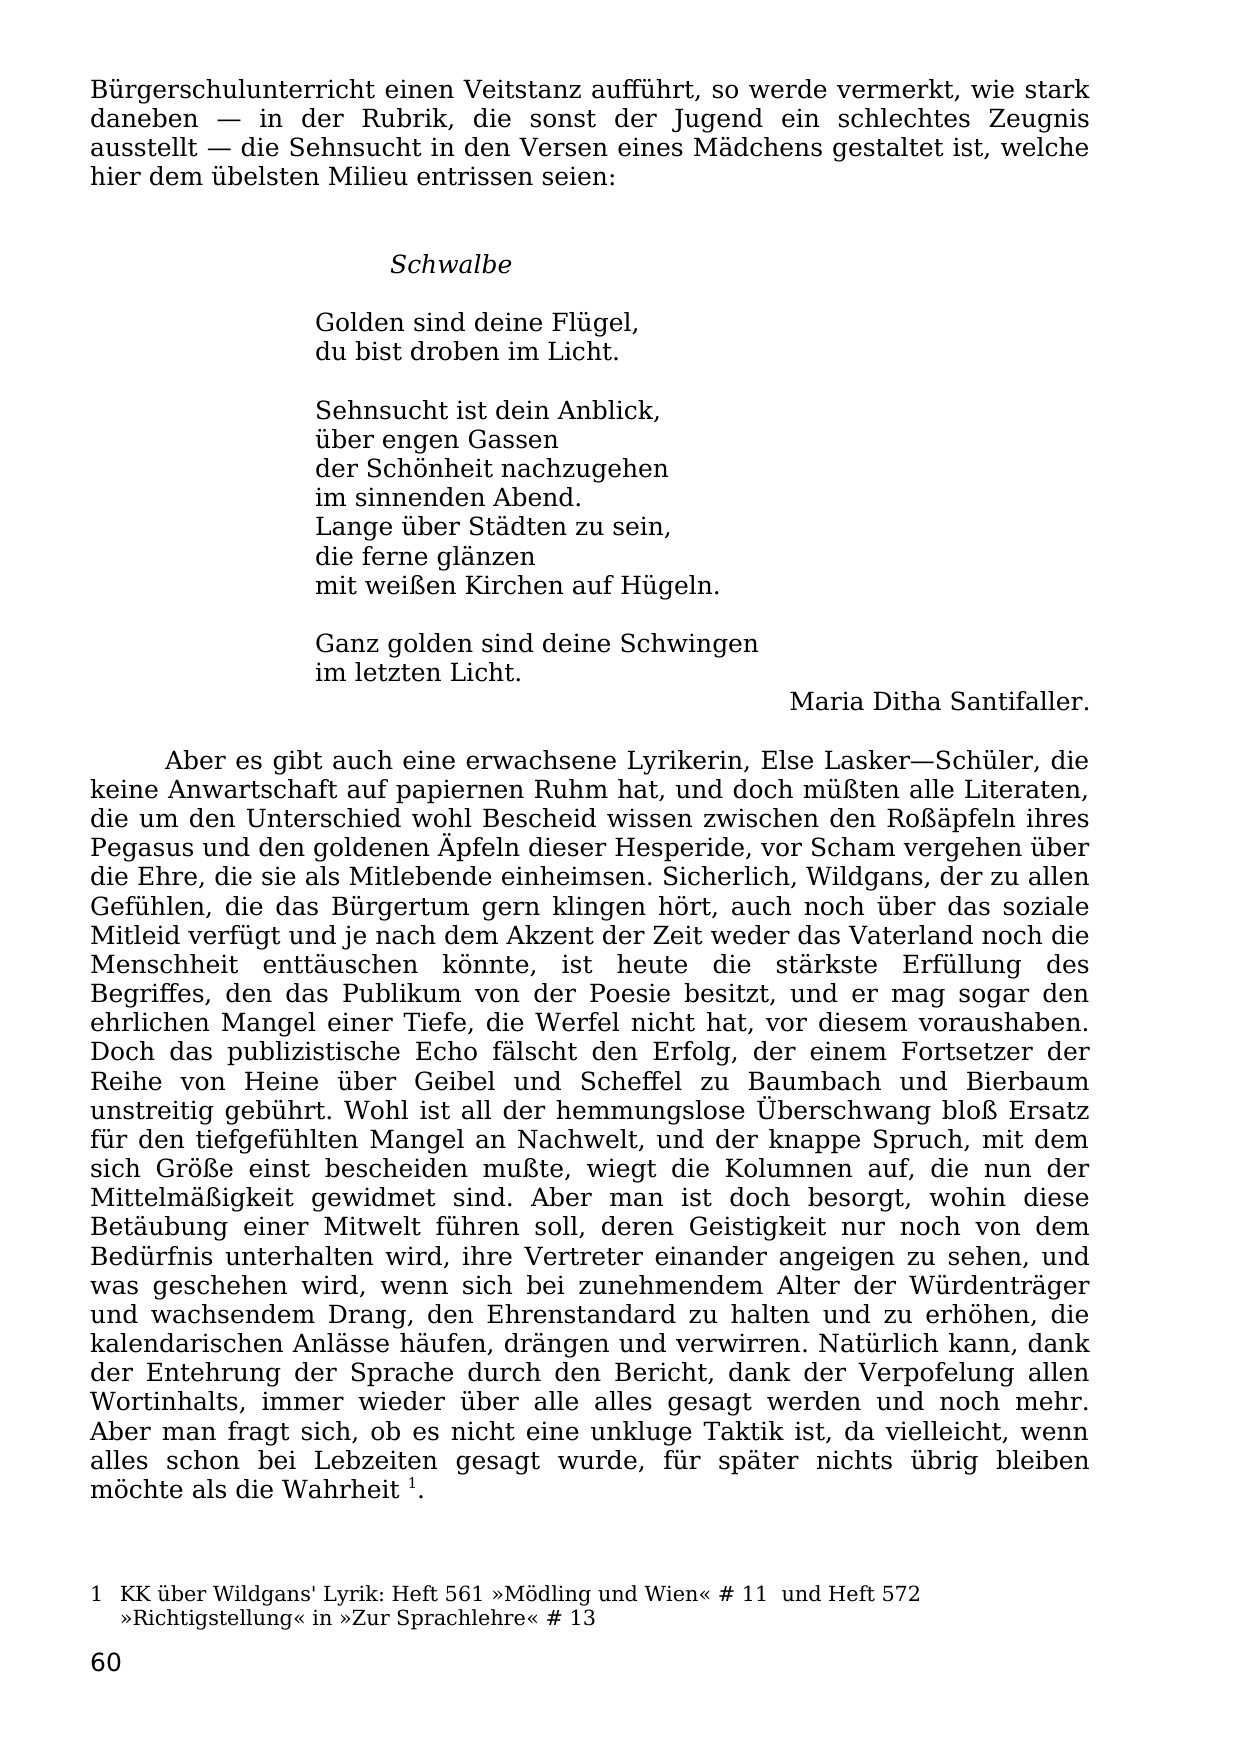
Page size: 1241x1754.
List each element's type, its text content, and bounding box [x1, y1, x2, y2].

text du bist droben im Licht. [315, 337, 1091, 367]
text Golden sind deine Flügel, [315, 308, 1091, 337]
text die ferne glänzen [315, 542, 1091, 571]
text Schwalbe [315, 250, 1091, 279]
text über engen Gassen [315, 425, 1091, 454]
text Lange über Städten zu sein, [315, 512, 1091, 542]
text Ganz golden sind deine Schwingen [315, 629, 1091, 658]
text KK über Wildgans' Lyrik: Heft 561 »Mödling und Wien« # 11 und Heft 572 »Richtigstellung« in »Zur Sprachlehre« # 13 [90, 1582, 1091, 1631]
text der Schönheit nachzugehen [315, 454, 1091, 483]
text Sehnsucht ist dein Anblick, [315, 396, 1091, 425]
text im sinnenden Abend. [315, 483, 1091, 512]
text Maria Ditha Santifaller. [315, 687, 1091, 717]
text mit weißen Kirchen auf Hügeln. [315, 571, 1091, 600]
text Bürgerschulunterricht einen Veitstanz aufführt, so werde vermerkt, wie stark daneben — in der Rubrik, die sonst der Jugend ein schlechtes Zeugnis ausstellt — die Sehnsucht in den Versen eines Mädchens gestaltet ist, welche hier dem übelsten Milieu entrissen seien: [90, 75, 1091, 192]
text im letzten Licht. [315, 658, 1091, 687]
text Aber es gibt auch eine erwachsene Lyrikerin, Else Lasker—Schüler, die keine Anwartschaft auf papiernen Ruhm hat, und doch müßten alle Literaten, die um den Unterschied wohl Bescheid wissen zwischen den Roßäpfeln ihres Pegasus und den goldenen Äpfeln dieser Hesperide, vor Scham vergehen über die Ehre, die sie als Mitlebende einheimsen. Sicherlich, Wildgans, der zu allen Gefühlen, die das Bürgertum gern klingen hört, auch noch über das soziale Mitleid verfügt und je nach dem Akzent der Zeit weder das Vaterland noch die Menschheit enttäuschen könnte, ist heute die stärkste Erfüllung des Begriffes, den das Publikum von der Poesie besitzt, und er mag sogar den ehrlichen Mangel einer Tiefe, die Werfel nicht hat, vor diesem voraushaben. Doch das publizistische Echo fälscht den Erfolg, der einem Fortsetzer der Reihe von Heine über Geibel und Scheffel zu Baumbach und Bierbaum unstreitig gebührt. Wohl ist all der hemmungslose Überschwang bloß Ersatz für den tiefgefühlten Mangel an Nachwelt, und der knappe Spruch, mit dem sich Größe einst bescheiden mußte, wiegt die Kolumnen auf, die nun der Mittelmäßigkeit gewidmet sind. Aber man ist doch besorgt, wohin diese Betäubung einer Mitwelt führen soll, deren Geistigkeit nur noch von dem Bedürfnis unterhalten wird, ihre Vertreter einander angeigen zu sehen, und was geschehen wird, wenn sich bei zunehmendem Alter der Würdenträger und wachsendem Drang, den Ehrenstandard zu halten und zu erhöhen, die kalendarischen Anlässe häufen, drängen und verwirren. Natürlich kann, dank der Entehrung der Sprache durch den Bericht, dank der Verpofelung allen Wortinhalts, immer wieder über alle alles gesagt werden und noch mehr. Aber man fragt sich, ob es nicht eine unkluge Taktik ist, da vielleicht, wenn alles schon bei Lebzeiten gesagt wurde, für später nichts übrig bleiben möchte als die Wahrheit . [90, 746, 1091, 1504]
